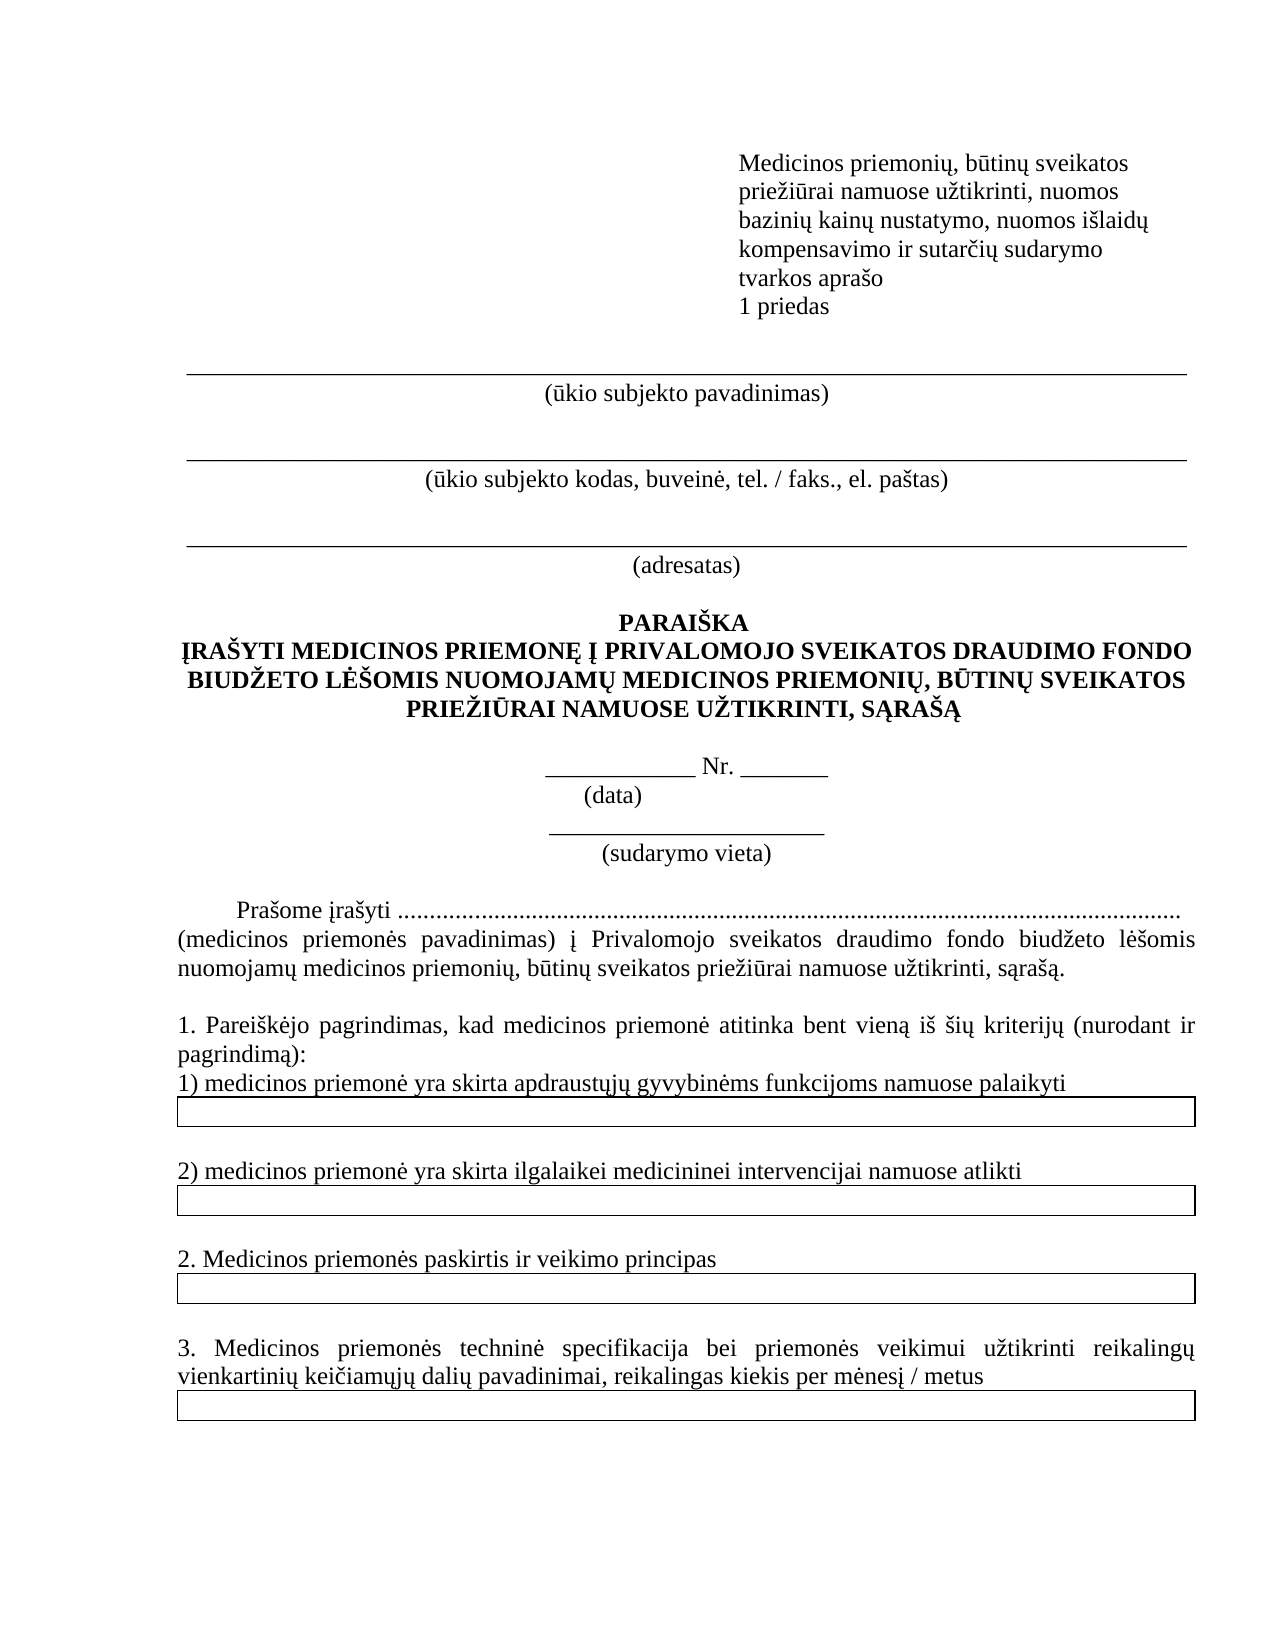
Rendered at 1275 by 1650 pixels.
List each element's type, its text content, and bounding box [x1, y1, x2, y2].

table_header [178, 1274, 1194, 1303]
text 1. Pareiškėjo pagrindimas, kad medicinos priemonė atitinka bent vieną iš šių kriterijų (nurodant ir pagrindimą): [177, 1010, 1196, 1068]
table_header [178, 1391, 1194, 1420]
text 2. Medicinos priemonės paskirtis ir veikimo principas [177, 1244, 1196, 1273]
text ____________ Nr. _______ [177, 751, 1196, 780]
text 1) medicinos priemonė yra skirta apdraustųjų gyvybinėms funkcijoms namuose palaikyti [177, 1068, 1196, 1096]
text (data) [29, 780, 1196, 809]
text ________________________________________________________________________________ [177, 521, 1196, 550]
text ______________________ [177, 809, 1196, 838]
text (sudarymo vieta) [177, 838, 1196, 866]
text Medicinos priemonių, būtinų sveikatos [177, 148, 1196, 176]
text (ūkio subjekto pavadinimas) [177, 378, 1196, 406]
text priežiūrai namuose užtikrinti, nuomos [177, 176, 1196, 205]
text PARAIŠKA ĮRAŠYTI MEDICINOS PRIEMONĘ Į PRIVALOMOJO SVEIKATOS DRAUDIMO FONDO BIUDŽETO LĖŠOMIS NUOMOJAMŲ MEDICINOS PRIEMONIŲ, BŪTINŲ SVEIKATOS PRIEŽIŪRAI NAMUOSE UŽTIKRINTI, SĄRAŠĄ [177, 608, 1196, 723]
text 3. Medicinos priemonės techninė specifikacija bei priemonės veikimui užtikrinti reikalingų vienkartinių keičiamųjų dalių pavadinimai, reikalingas kiekis per mėnesį / metus [177, 1333, 1196, 1390]
text (adresatas) [177, 550, 1196, 579]
text (ūkio subjekto kodas, buveinė, tel. / faks., el. paštas) [177, 464, 1196, 493]
table_header [178, 1186, 1194, 1214]
text 1 priedas [177, 291, 1196, 320]
table_header [178, 1098, 1194, 1126]
text bazinių kainų nustatymo, nuomos išlaidų [177, 205, 1196, 234]
text Prašome įrašyti ................................................................................................................ (medicinos priemonės pavadinimas) į Privalomojo sveikatos draudimo fondo biudžeto lėšomis nuomojamų medicinos priemonių, būtinų sveikatos priežiūrai namuose užtikrinti, sąrašą. [177, 895, 1196, 981]
text tvarkos aprašo [177, 263, 1196, 291]
text ________________________________________________________________________________ [177, 349, 1196, 378]
text 2) medicinos priemonė yra skirta ilgalaikei medicininei intervencijai namuose atlikti [177, 1156, 1196, 1185]
text kompensavimo ir sutarčių sudarymo [177, 234, 1196, 263]
text ________________________________________________________________________________ [177, 435, 1196, 464]
